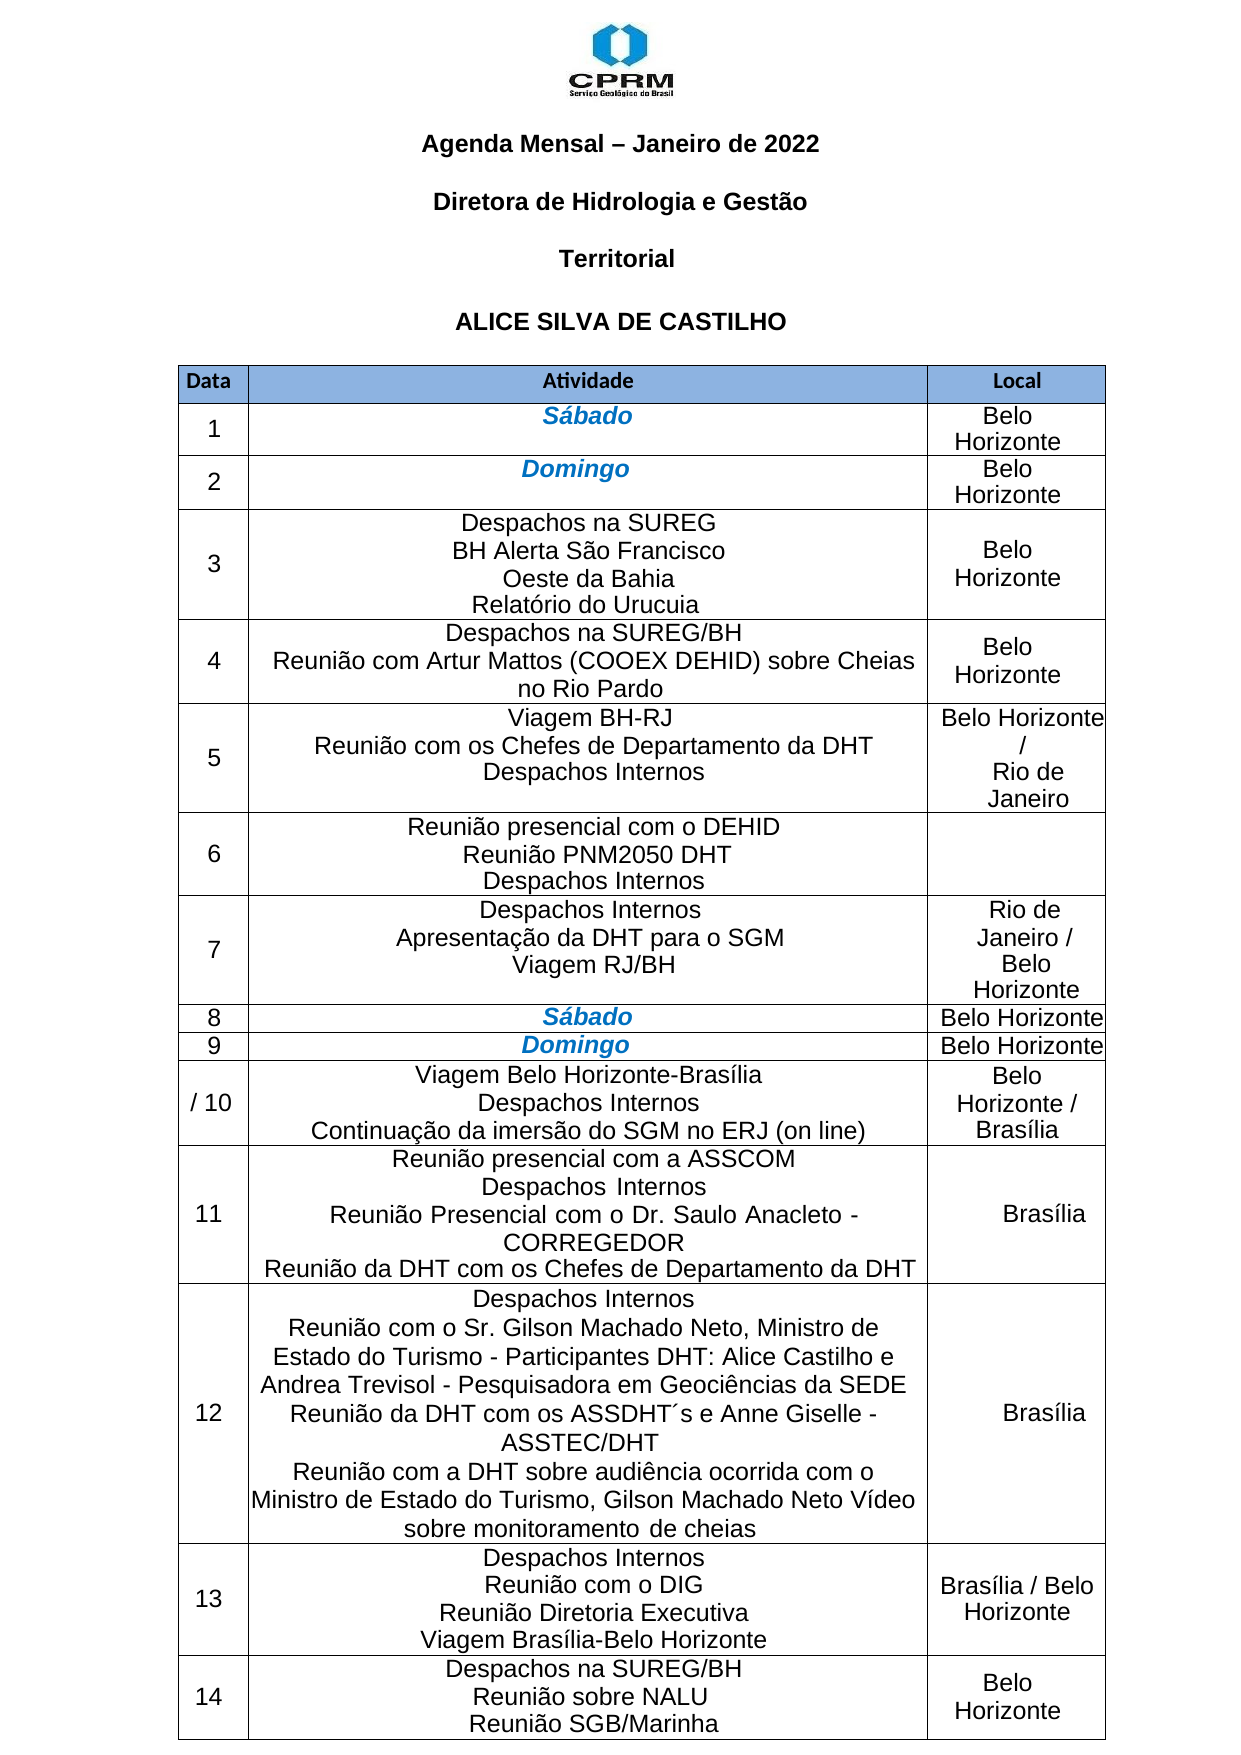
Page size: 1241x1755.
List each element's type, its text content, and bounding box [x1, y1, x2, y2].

table_cell [928, 813, 1105, 895]
table_cell 11 [179, 1146, 248, 1283]
table_cell 6 [179, 813, 248, 895]
table_cell Brasília / Belo Horizonte [928, 1544, 1105, 1654]
table_cell Brasília [928, 1284, 1105, 1543]
table_cell Belo Horizonte [928, 1033, 1105, 1060]
table_cell Belo Horizonte [928, 456, 1105, 509]
text Agenda Mensal – Janeiro de 2022 Diretora de Hidrologia e Gestão Territorial [401, 129, 840, 273]
table_cell 5 [179, 704, 248, 812]
table_header Local [928, 366, 1105, 403]
table_cell Belo Horizonte [928, 1005, 1105, 1032]
table_cell Belo Horizonte [928, 510, 1105, 618]
table_cell Belo Horizonte [928, 1656, 1105, 1738]
table_cell 3 [179, 510, 248, 618]
table_cell 1 [179, 404, 248, 455]
table_cell Reunião presencial com o DEHID Reunião PNM2050 DHT Despachos Internos [249, 813, 927, 895]
table_cell 4 [179, 620, 248, 703]
table_cell 9 [179, 1033, 248, 1060]
table_cell Brasília [928, 1146, 1105, 1283]
table_cell Despachos na SUREG/BH Reunião com Artur Mattos (COOEX DEHID) sobre Cheias no Rio Pardo [249, 620, 927, 703]
table_cell Despachos na SUREG/BH Reunião sobre NALU Reunião SGB/Marinha [249, 1656, 927, 1738]
table_cell Reunião presencial com a ASSCOM Despachos Internos Reunião Presencial com o Dr. Saulo Anacleto - CORREGEDOR Reunião da DHT com os Chefes de Departamento da DHT [249, 1146, 927, 1283]
table_cell Despachos Internos Apresentação da DHT para o SGM Viagem RJ/BH [249, 896, 927, 1004]
table_cell / 10 [179, 1061, 248, 1145]
table_cell Rio de Janeiro / Belo Horizonte [928, 896, 1105, 1004]
table_cell Viagem BH-RJ Reunião com os Chefes de Departamento da DHT Despachos Internos [249, 704, 927, 812]
table_cell Despachos Internos Reunião com o DIG Reunião Diretoria Executiva Viagem Brasília-Belo Horizonte [249, 1544, 927, 1654]
table_cell 14 [179, 1656, 248, 1738]
table_cell 13 [179, 1544, 248, 1654]
table_cell Belo Horizonte [928, 404, 1105, 455]
table_header Atividade [249, 366, 927, 403]
text ALICE SILVA DE CASTILHO [401, 307, 840, 336]
table_cell Domingo [249, 1033, 927, 1060]
table_cell 7 [179, 896, 248, 1004]
table_cell Belo Horizonte / Brasília [928, 1061, 1105, 1145]
table_cell Sábado [249, 1005, 927, 1032]
table_cell Sábado [249, 404, 927, 455]
table_cell 2 [179, 456, 248, 509]
table_cell Belo Horizonte [928, 620, 1105, 703]
table_cell 8 [179, 1005, 248, 1032]
table_cell 12 [179, 1284, 248, 1543]
table_cell Belo Horizonte / Rio de Janeiro [928, 704, 1105, 812]
table_cell Despachos na SUREG BH Alerta São Francisco Oeste da Bahia Relatório do Urucuia [249, 510, 927, 618]
table_cell Despachos Internos Reunião com o Sr. Gilson Machado Neto, Ministro de Estado do Turismo - Participantes DHT: Alice Castilho e Andrea Trevisol - Pesquisadora em Geociências da SEDE Reunião da DHT com os ASSDHT´s e Anne Giselle - ASSTEC/DHT Reunião com a DHT sobre audiência ocorrida com o Ministro de Estado do Turismo, Gilson Machado Neto Vídeo sobre monitoramento de cheias [249, 1284, 927, 1543]
table_cell Viagem Belo Horizonte-Brasília Despachos Internos Continuação da imersão do SGM no ERJ (on line) [249, 1061, 927, 1145]
table_header Data [179, 366, 248, 403]
table_cell Domingo [249, 456, 927, 509]
